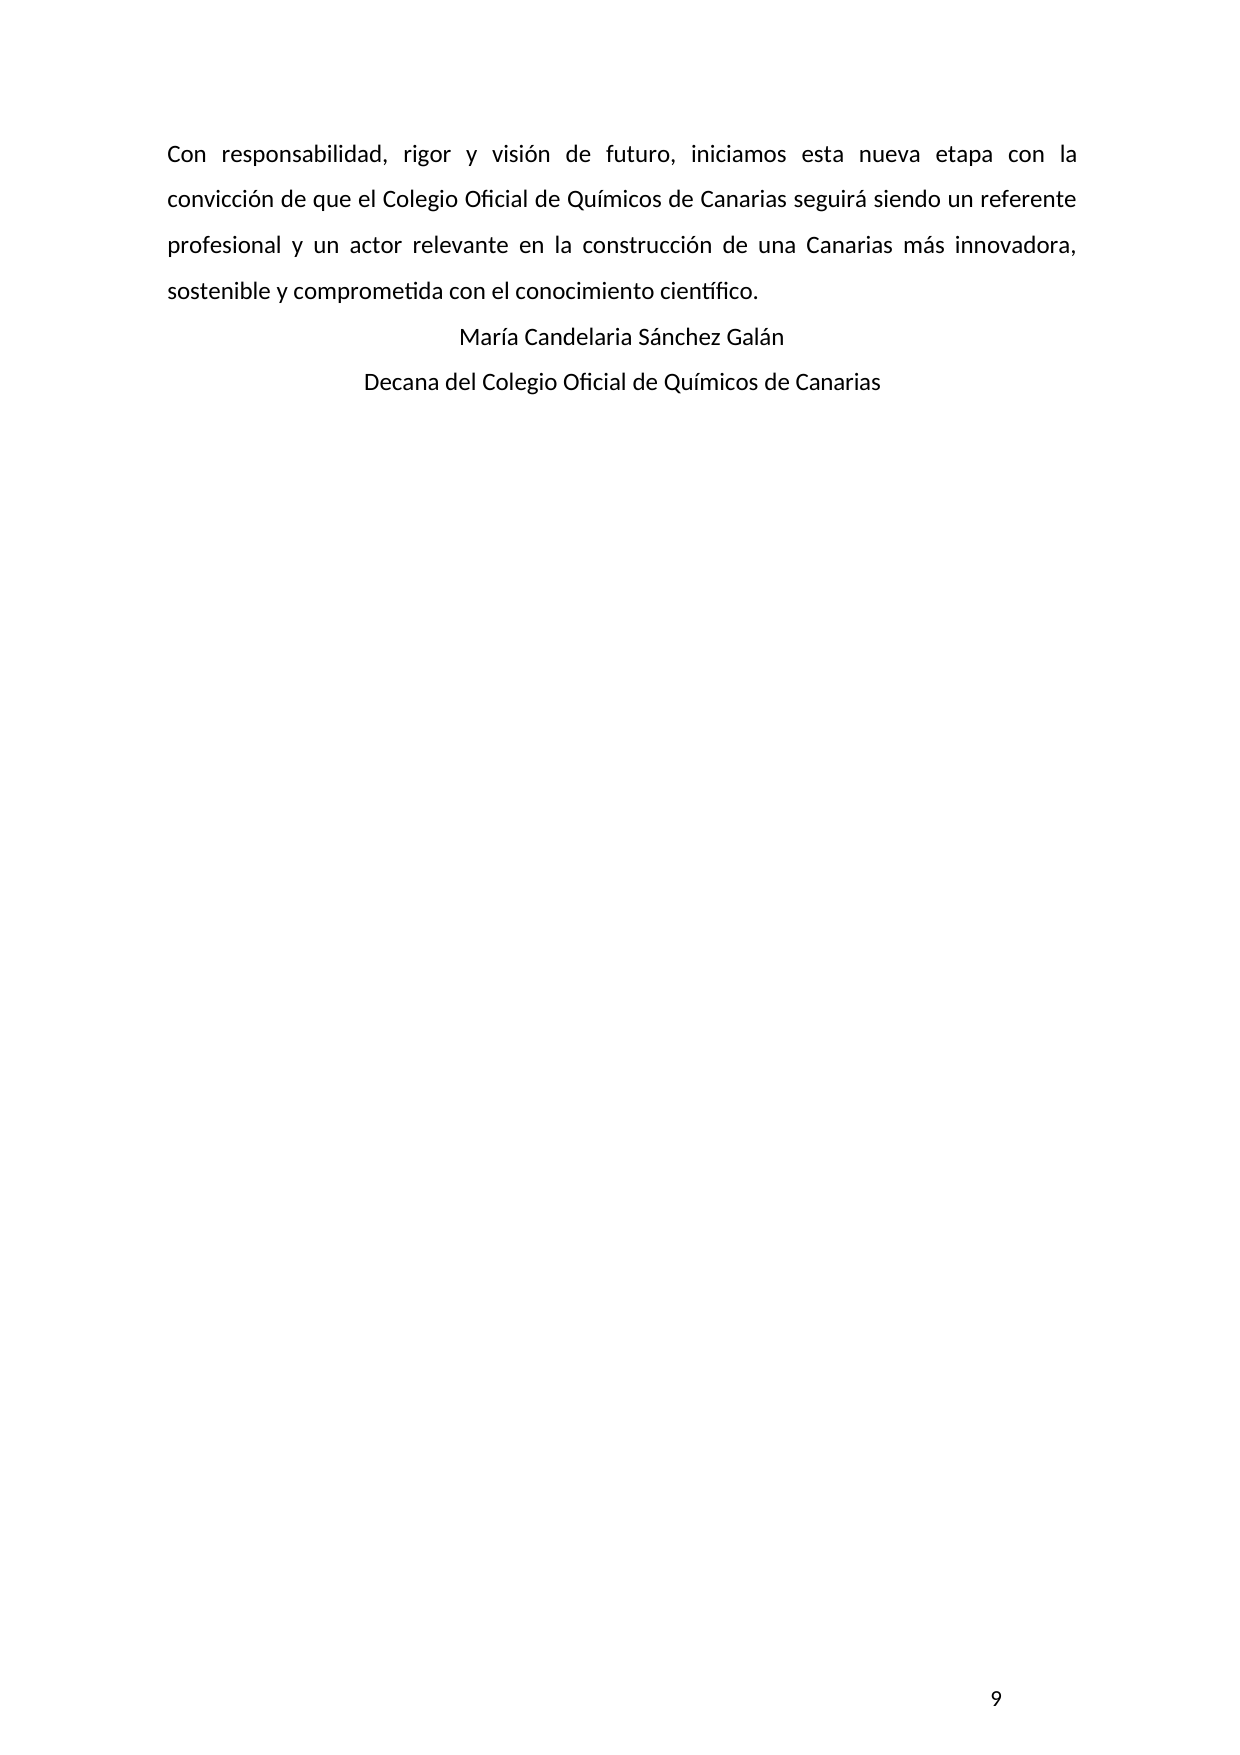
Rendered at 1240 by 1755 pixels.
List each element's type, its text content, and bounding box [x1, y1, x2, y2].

text Con responsabilidad, rigor y visión de futuro, iniciamos esta nueva etapa con la convicción de que el Colegio Oficial de Químicos de Canarias seguirá siendo un referente profesional y un actor relevante en la construcción de una Canarias más innovadora, sostenible y comprometida con el conocimiento científico. [167, 138, 1077, 305]
text María Candelaria Sánchez Galán [459, 321, 1210, 351]
text Decana del Colegio Oficial de Químicos de Canarias [364, 366, 1210, 397]
